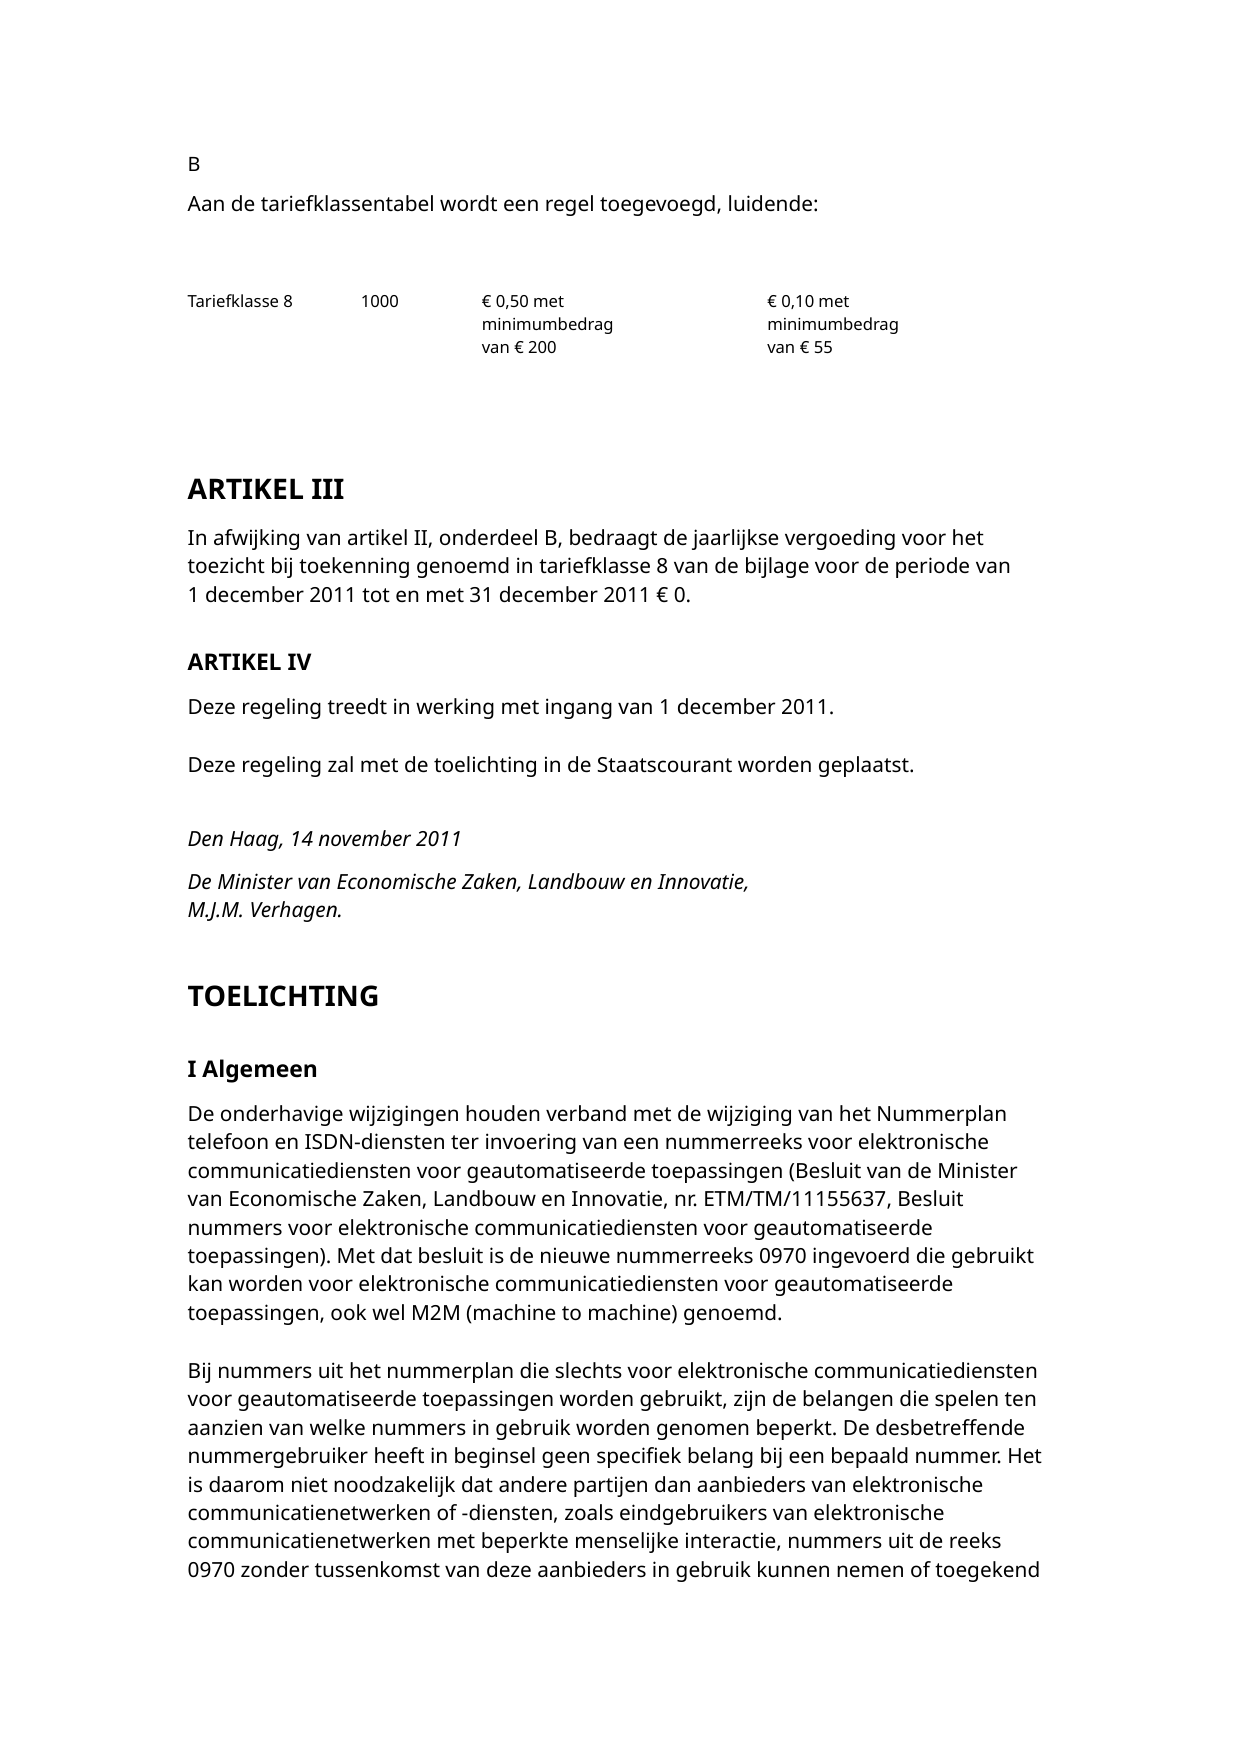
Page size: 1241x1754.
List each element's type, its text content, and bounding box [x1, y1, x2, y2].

text Bij nummers uit het nummerplan die slechts voor elektronische communicatiediensten voor geautomatiseerde toepassingen worden gebruikt, zijn de belangen die spelen ten aanzien van welke nummers in gebruik worden genomen beperkt. De desbetreffende nummergebruiker heeft in beginsel geen specifiek belang bij een bepaald nummer. Het is daarom niet noodzakelijk dat andere partijen dan aanbieders van elektronische communicatienetwerken of -diensten, zoals eindgebruikers van elektronische communicatienetwerken met beperkte menselijke interactie, nummers uit de reeks 0970 zonder tussenkomst van deze aanbieders in gebruik kunnen nemen of toegekend [187, 1356, 1053, 1583]
text B [187, 150, 1053, 177]
subtitle ARTIKEL IV [187, 646, 1053, 677]
text Den Haag, 14 november 2011 [187, 824, 1053, 852]
text De onderhavige wijzigingen houden verband met de wijziging van het Nummerplan telefoon en ISDN-diensten ter invoering van een nummerreeks voor elektronische communicatiediensten voor geautomatiseerde toepassingen (Besluit van de Minister van Economische Zaken, Landbouw en Innovatie, nr. ETM/TM/11155637, Besluit nummers voor elektronische communicatiediensten voor geautomatiseerde toepassingen). Met dat besluit is de nieuwe nummerreeks 0970 ingevoerd die gebruikt kan worden voor elektronische communicatiediensten voor geautomatiseerde toepassingen, ook wel M2M (machine to machine) genoemd. [187, 1099, 1053, 1326]
subtitle ARTIKEL III [187, 469, 1053, 508]
table_header € 0,10 met minimumbedrag van € 55 [767, 290, 931, 388]
table_header Tariefklasse 8 [188, 290, 361, 388]
text Aan de tariefklassentabel wordt een regel toegevoegd, luidende: [187, 189, 1053, 217]
table_header [646, 290, 767, 388]
text Deze regeling treedt in werking met ingang van 1 december 2011. [187, 692, 1053, 720]
text In afwijking van artikel II, onderdeel B, bedraagt de jaarlijkse vergoeding voor het toezicht bij toekenning genoemd in tariefklasse 8 van de bijlage voor de periode van 1 december 2011 tot en met 31 december 2011 € 0. [187, 523, 1053, 608]
table_header [931, 290, 1053, 388]
text De Minister van Economische Zaken, Landbouw en Innovatie, [187, 867, 1053, 896]
table_header € 0,50 met minimumbedrag van € 200 [482, 290, 646, 388]
text M.J.M. Verhagen. [187, 896, 1053, 924]
text Deze regeling zal met de toelichting in de Staatscourant worden geplaatst. [187, 750, 1053, 779]
subtitle TOELICHTING [187, 977, 1053, 1015]
table_header 1000 [361, 290, 482, 388]
subtitle I Algemeen [187, 1053, 1053, 1084]
